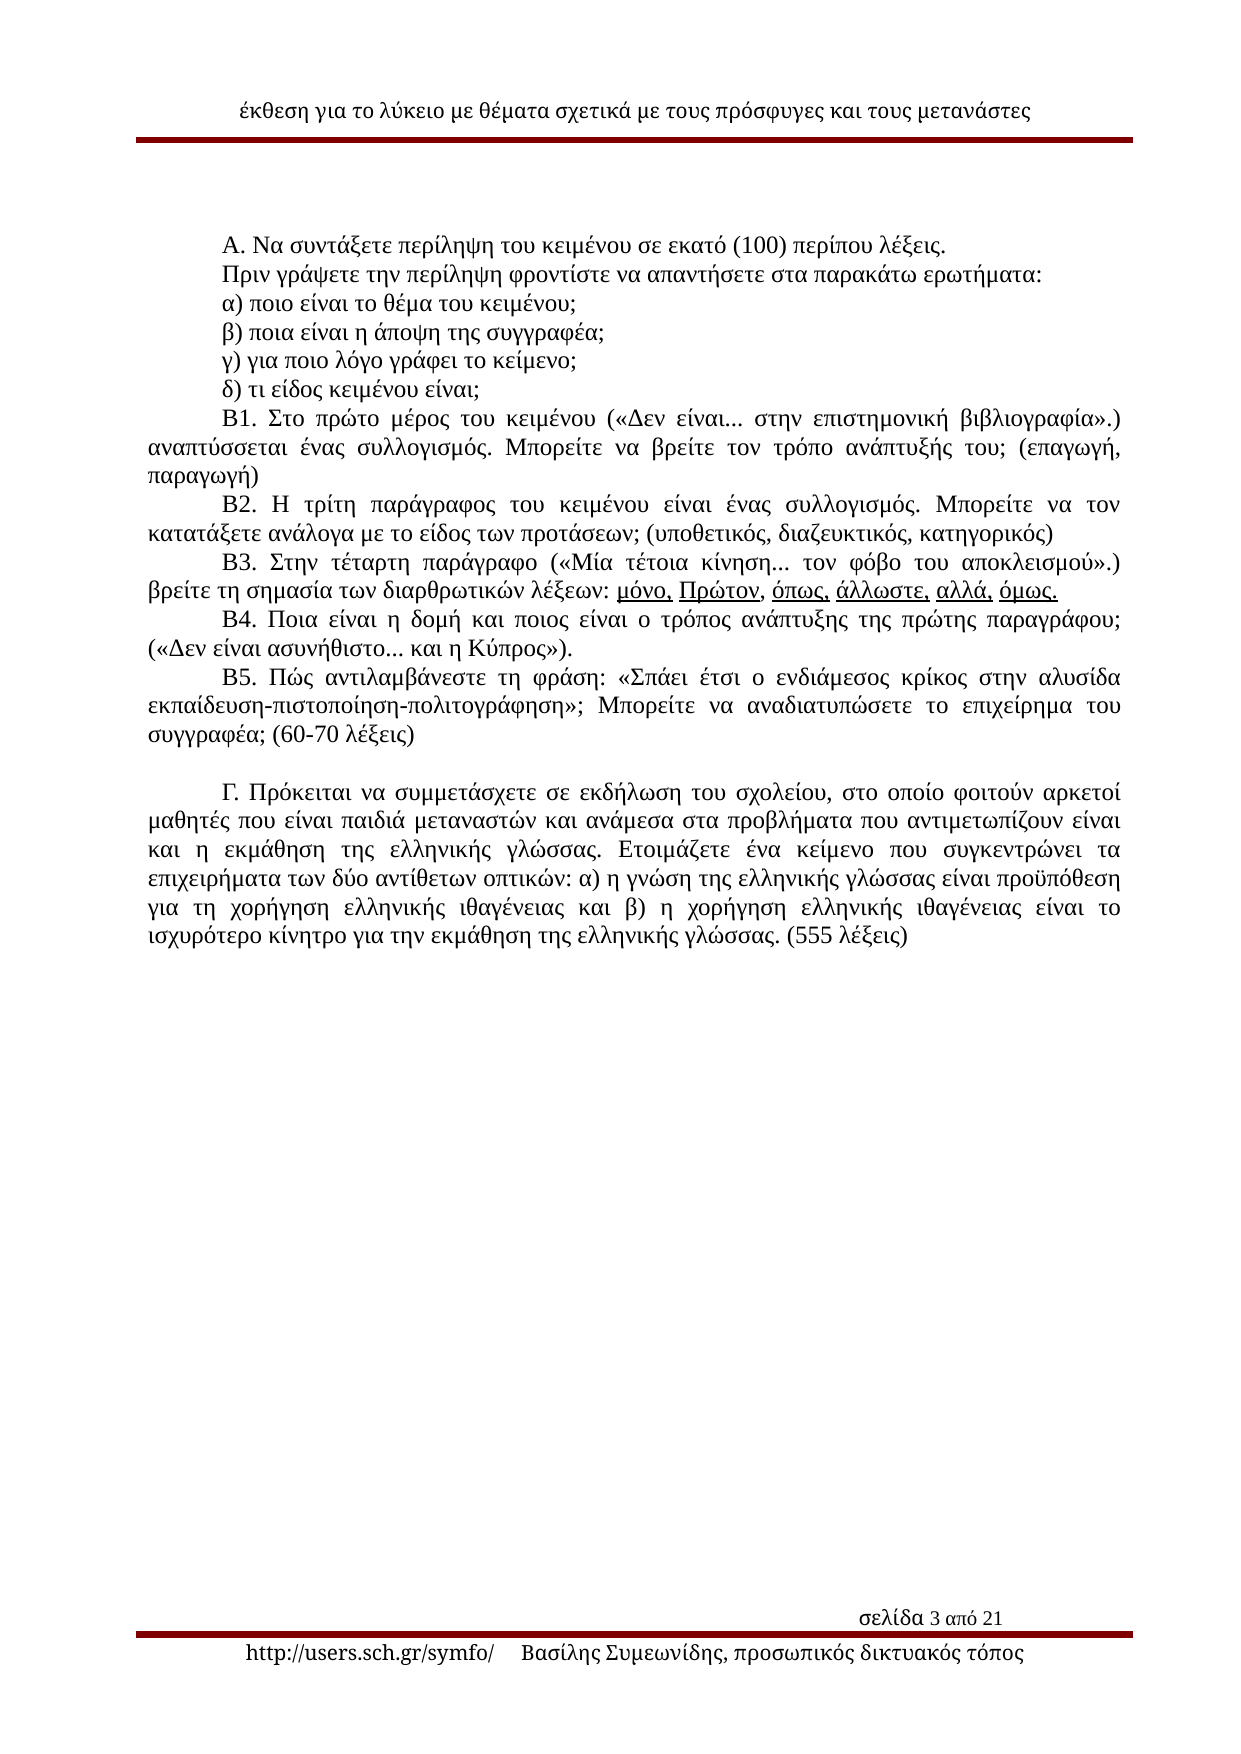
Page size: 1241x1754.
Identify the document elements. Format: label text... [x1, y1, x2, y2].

text Α. Να συντάξετε περίληψη του κειμένου σε εκατό (100) περίπου λέξεις. [148, 230, 1122, 259]
text Β2. Η τρίτη παράγραφος του κειμένου είναι ένας συλλογισμός. Μπορείτε να τον κατατάξετε ανάλογα με το είδος των προτάσεων; (υποθετικός, διαζευκτικός, κατηγορικός) [148, 489, 1122, 547]
text δ) τι είδος κειμένου είναι; [148, 374, 1122, 403]
text β) ποια είναι η άποψη της συγγραφέα; [148, 317, 1122, 345]
text γ) για ποιο λόγο γράφει το κείμενο; [148, 345, 1122, 374]
text Β3. Στην τέταρτη παράγραφο («Μία τέτοια κίνηση... τον φόβο του αποκλεισμού».) βρείτε τη σημασία των διαρθρωτικών λέξεων: μόνο, Πρώτον, όπως, άλλωστε, αλλά, όμως. [148, 547, 1122, 604]
text Β4. Ποια είναι η δομή και ποιος είναι ο τρόπος ανάπτυξης της πρώτης παραγράφου; («Δεν είναι ασυνήθιστο... και η Κύπρος»). [148, 604, 1122, 662]
text Β1. Στο πρώτο μέρος του κειμένου («Δεν είναι... στην επιστημονική βιβλιογραφία».) αναπτύσσεται ένας συλλογισμός. Μπορείτε να βρείτε τον τρόπο ανάπτυξής του; (επαγωγή, παραγωγή) [148, 403, 1122, 489]
text Γ. Πρόκειται να συμμετάσχετε σε εκδήλωση του σχολείου, στο οποίο φοιτούν αρκετοί μαθητές που είναι παιδιά μεταναστών και ανάμεσα στα προβλήματα που αντιμετωπίζουν είναι και η εκμάθηση της ελληνικής γλώσσας. Ετοιμάζετε ένα κείμενο που συγκεντρώνει τα επιχειρήματα των δύο αντίθετων οπτικών: α) η γνώση της ελληνικής γλώσσας είναι προϋπόθεση για τη χορήγηση ελληνικής ιθαγένειας και β) η χορήγηση ελληνικής ιθαγένειας είναι το ισχυρότερο κίνητρο για την εκμάθηση της ελληνικής γλώσσας. (555 λέξεις) [148, 777, 1122, 949]
text Πριν γράψετε την περίληψη φροντίστε να απαντήσετε στα παρακάτω ερωτήματα: [148, 259, 1122, 288]
text Β5. Πώς αντιλαμβάνεστε τη φράση: «Σπάει έτσι ο ενδιάμεσος κρίκος στην αλυσίδα εκπαίδευση-πιστοποίηση-πολιτογράφηση»; Μπορείτε να αναδιατυπώσετε το επιχείρημα του συγγραφέα; (60-70 λέξεις) [148, 662, 1122, 748]
text α) ποιο είναι το θέμα του κειμένου; [148, 288, 1122, 317]
